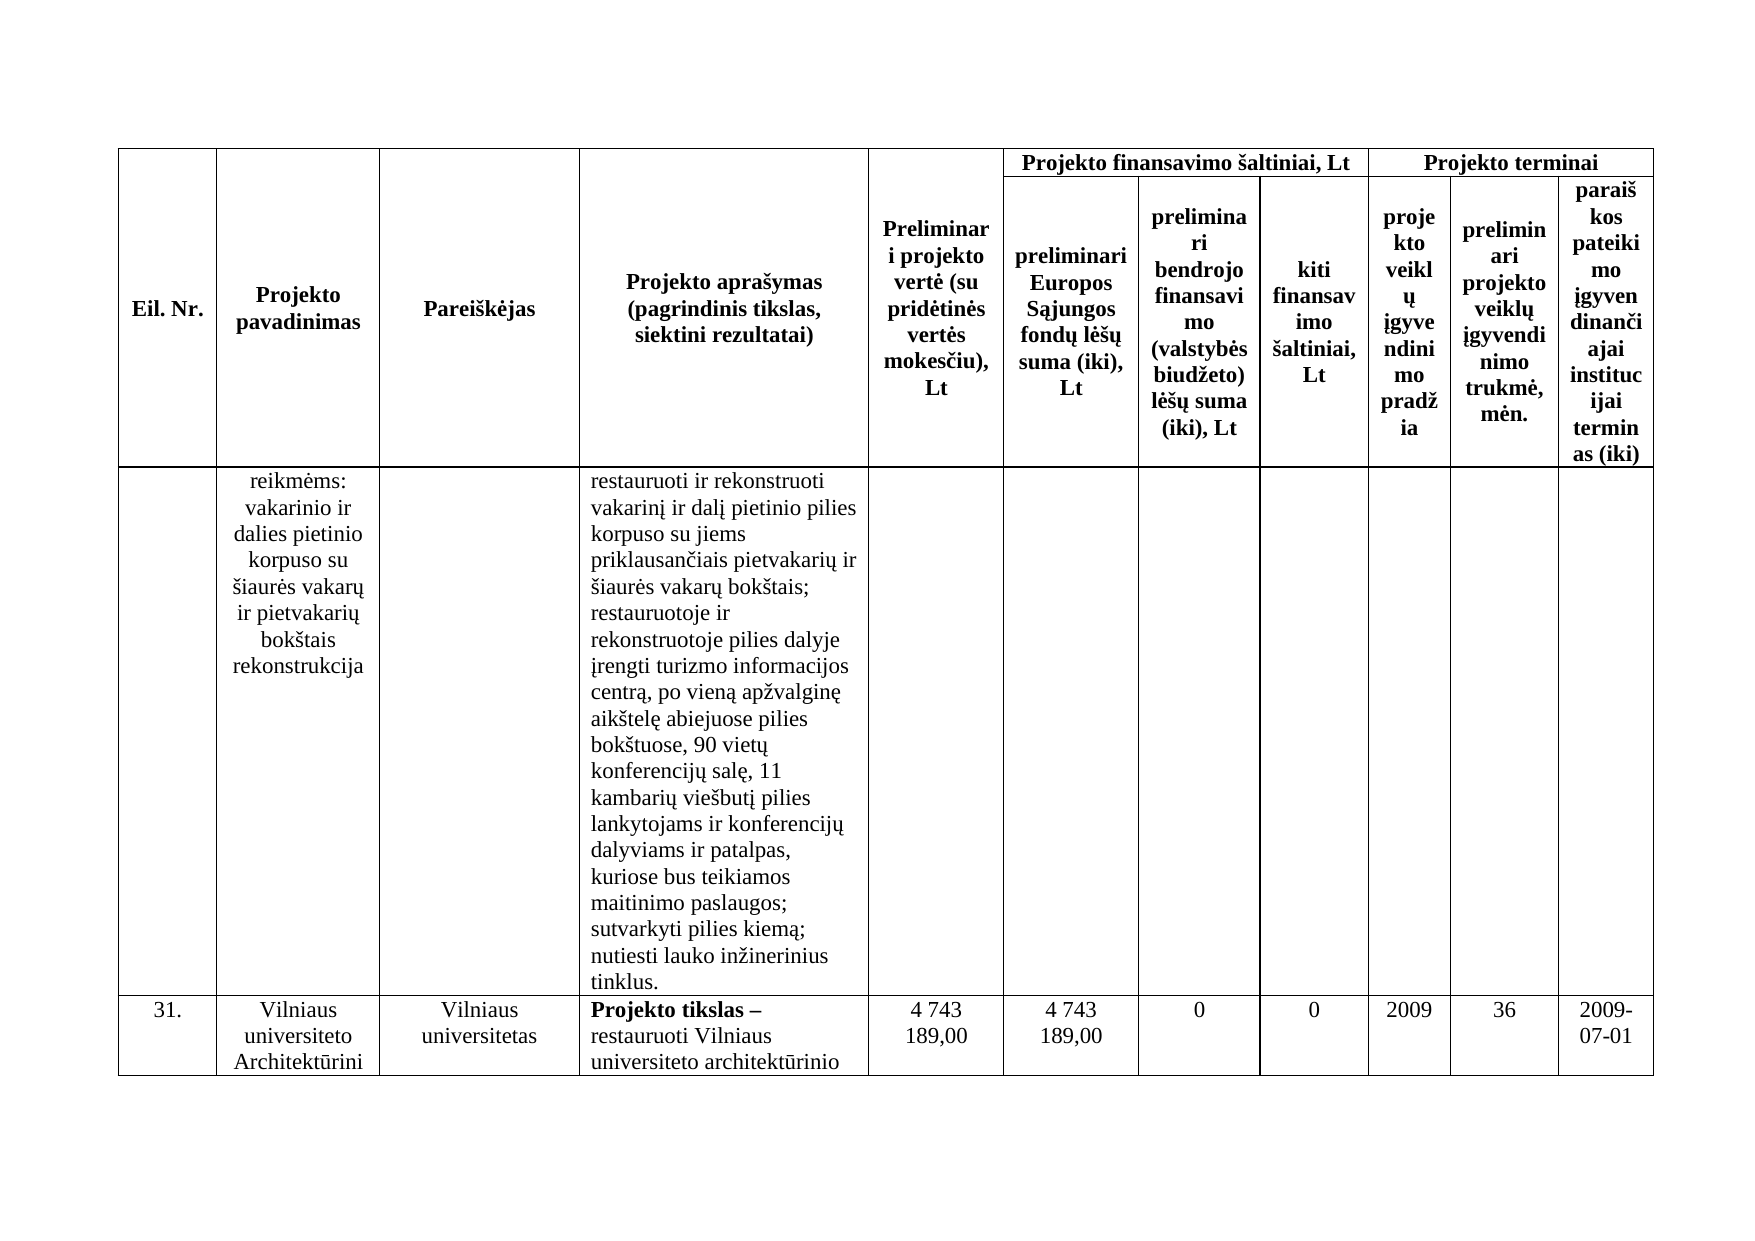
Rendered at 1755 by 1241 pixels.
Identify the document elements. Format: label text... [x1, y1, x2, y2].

table_header Eil. Nr. [119, 149, 216, 466]
table_cell reikmėms: vakarinio ir dalies pietinio korpuso su šiaurės vakarų ir pietvakarių bokštais rekonstrukcija [217, 468, 379, 994]
table_cell [1559, 468, 1653, 994]
table_cell [380, 468, 579, 994]
table_cell 2009-07-01 [1559, 996, 1653, 1075]
table_cell 2009 [1369, 996, 1450, 1075]
table_cell preliminari bendrojo finansavimo (valstybės biudžeto) lėšų suma (iki), Lt [1139, 177, 1259, 466]
table_cell Vilniaus universitetas [380, 996, 579, 1075]
table_cell 0 [1261, 996, 1368, 1075]
table_cell 0 [1139, 996, 1259, 1075]
table_header Projekto pavadinimas [217, 149, 379, 466]
table_header Projekto finansavimo šaltiniai, Lt [1004, 149, 1368, 176]
table_header Preliminari projekto vertė (su pridėtinės vertės mokesčiu), Lt [869, 149, 1003, 466]
table_header Pareiškėjas [380, 149, 579, 466]
table_cell [1261, 468, 1368, 994]
table_cell kiti finansavimo šaltiniai, Lt [1261, 177, 1368, 466]
table_cell 36 [1451, 996, 1558, 1075]
table_cell 4 743 189,00 [869, 996, 1003, 1075]
table_cell paraiškos pateikimo įgyvendinančiajai institucijai terminas (iki) [1559, 177, 1653, 466]
table_cell [119, 468, 216, 994]
table_cell [1004, 468, 1138, 994]
table_cell Vilniaus universiteto Architektūrini [217, 996, 379, 1075]
table_cell preliminari projekto veiklų įgyvendinimo trukmė, mėn. [1451, 177, 1558, 466]
table_header Projekto terminai [1369, 149, 1653, 176]
table_header Projekto aprašymas (pagrindinis tikslas, siektini rezultatai) [580, 149, 868, 466]
table_cell projekto veiklų įgyvendinimo pradžia [1369, 177, 1450, 466]
table_cell preliminari Europos Sąjungos fondų lėšų suma (iki), Lt [1004, 177, 1138, 466]
table_cell 4 743 189,00 [1004, 996, 1138, 1075]
table_cell 31. [119, 996, 216, 1075]
table_cell [869, 468, 1003, 994]
table_cell [1139, 468, 1259, 994]
table_cell Projekto tikslas – restauruoti Vilniaus universiteto architektūrinio [580, 996, 868, 1075]
table_cell restauruoti ir rekonstruoti vakarinį ir dalį pietinio pilies korpuso su jiems priklausančiais pietvakarių ir šiaurės vakarų bokštais; restauruotoje ir rekonstruotoje pilies dalyje įrengti turizmo informacijos centrą, po vieną apžvalginę aikštelę abiejuose pilies bokštuose, 90 vietų konferencijų salę, 11 kambarių viešbutį pilies lankytojams ir konferencijų dalyviams ir patalpas, kuriose bus teikiamos maitinimo paslaugos; sutvarkyti pilies kiemą; nutiesti lauko inžinerinius tinklus. [580, 468, 868, 994]
table_cell [1451, 468, 1558, 994]
table_cell [1369, 468, 1450, 994]
